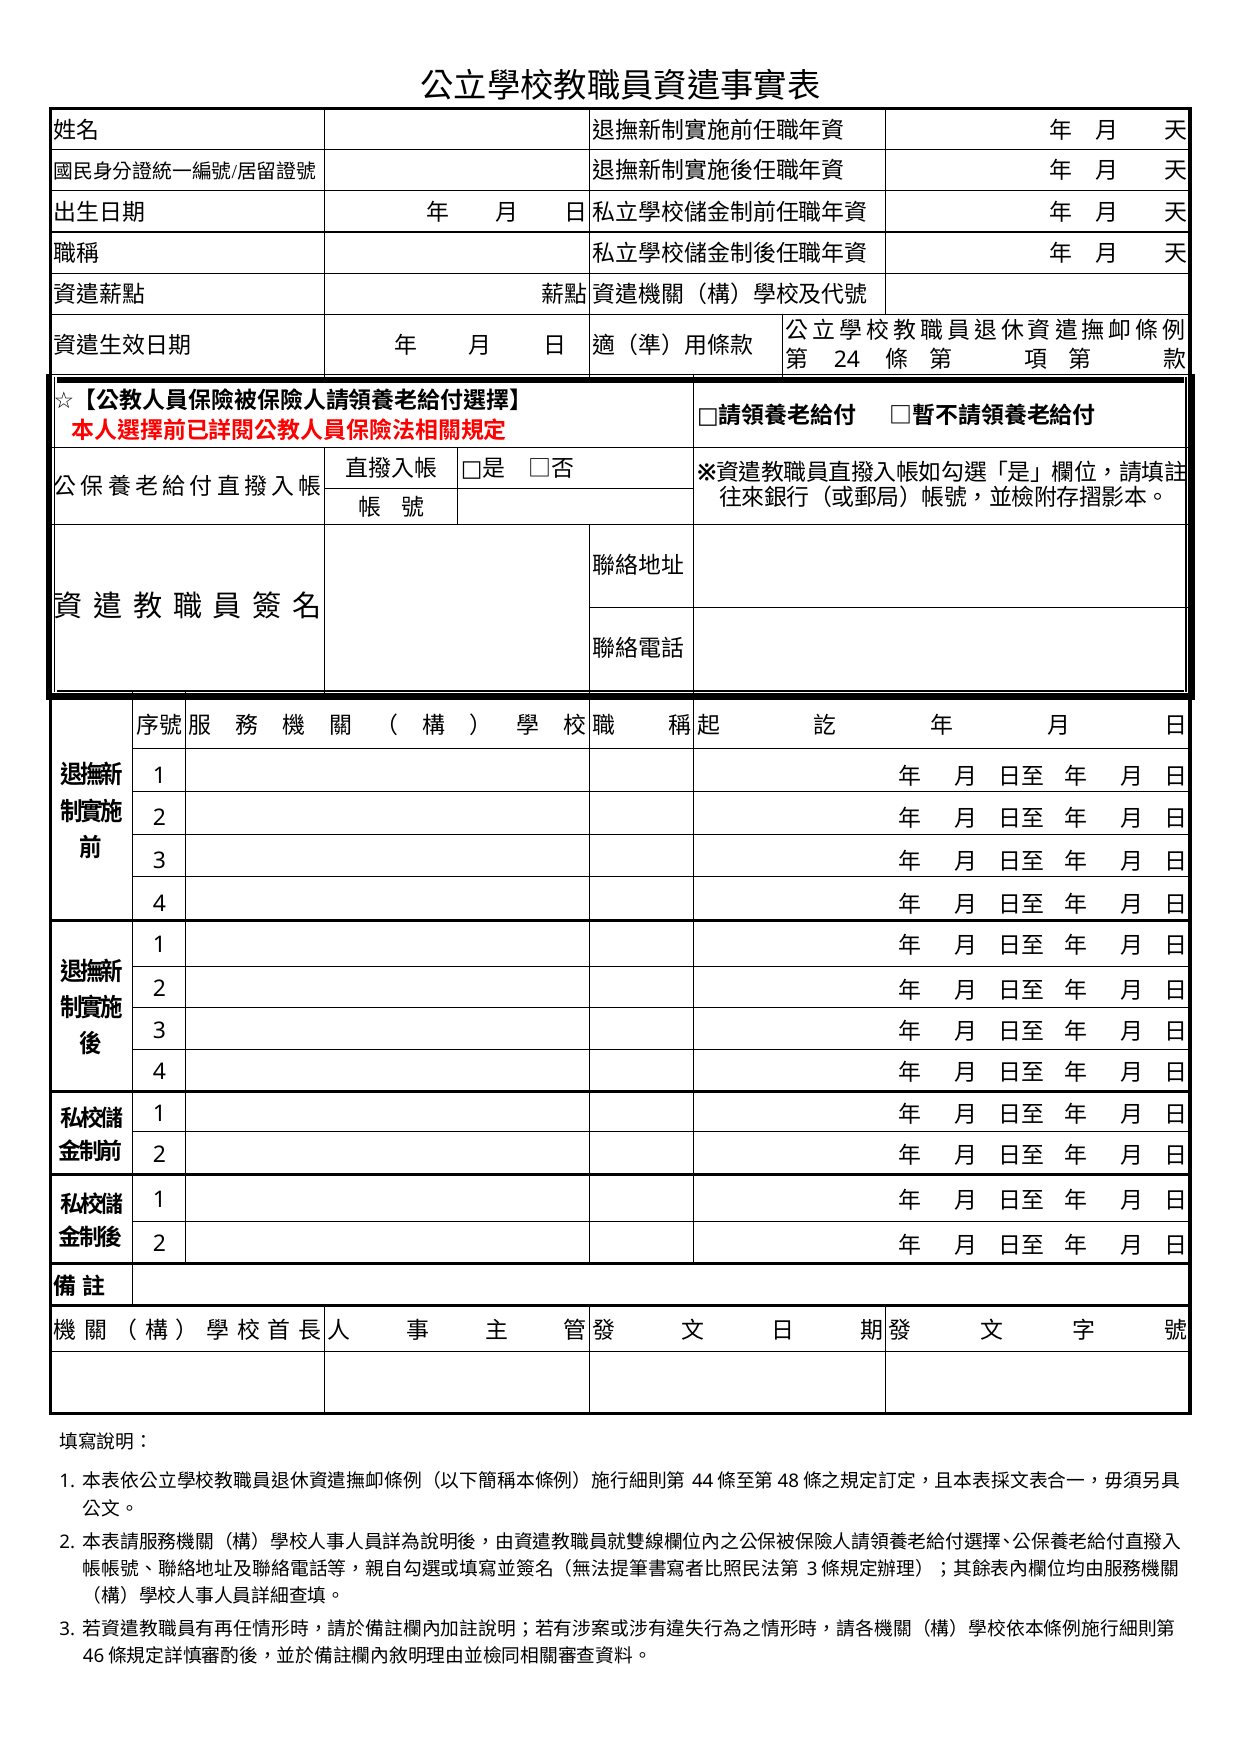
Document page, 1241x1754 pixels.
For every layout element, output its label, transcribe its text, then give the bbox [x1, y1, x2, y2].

table_cell 退撫新制實施後任職年資 [590, 150, 885, 190]
table_cell [52, 1352, 324, 1412]
table_cell 姓名 [52, 110, 324, 149]
table_cell 資遣生效日期 [52, 315, 324, 373]
table_cell 年 月 日至 年 月 日 [694, 1008, 1188, 1048]
table_cell 聯絡地址 [590, 525, 693, 607]
table_cell 年 月 天 [886, 150, 1188, 190]
table_cell [186, 1050, 589, 1090]
table_cell 序號 [133, 700, 185, 748]
table_cell 4 [133, 877, 185, 919]
table_cell [590, 967, 693, 1007]
table_cell 職稱 [590, 700, 693, 748]
table_cell 年 月 日 [325, 315, 589, 373]
table_cell [186, 1222, 589, 1262]
table_cell 年 月 日至 年 月 日 [694, 1132, 1188, 1173]
table_cell 職稱 [52, 233, 324, 273]
table_cell 年 月 日至 年 月 日 [694, 1176, 1188, 1221]
table_cell 發文字號 [886, 1307, 1188, 1351]
table_cell [133, 1265, 1188, 1303]
table_cell [325, 525, 589, 690]
table_cell [186, 749, 589, 791]
table_cell [590, 877, 693, 919]
table_cell [186, 1093, 589, 1131]
table_cell 人事主管 [325, 1307, 589, 1351]
table_cell 2 [133, 1222, 185, 1262]
table_cell 年 月 日至 年 月 日 [694, 877, 1188, 919]
table_cell [186, 792, 589, 833]
table_cell 公保養老給付直撥入帳 [55, 448, 324, 524]
table_cell [886, 1352, 1188, 1412]
table_cell [186, 877, 589, 919]
table_cell 4 [133, 1050, 185, 1090]
table_cell 年 月 日至 年 月 日 [694, 1050, 1188, 1090]
table_cell 年 月 天 [886, 191, 1188, 231]
table_cell 私立學校儲金制前任職年資 [590, 191, 885, 231]
table_cell [325, 1352, 589, 1412]
list 本表依公立學校教職員退休資遣撫卹條例（以下簡稱本條例）施行細則第44條至第48條之規定訂定，且本表採文表合一，毋須另具公文。 [59, 1466, 1181, 1521]
table_cell 發文日期 [590, 1307, 885, 1351]
table_cell 直撥入帳 [325, 448, 457, 488]
table_cell 年 月 日至 年 月 日 [694, 835, 1188, 876]
table_cell 年 月 日至 年 月 日 [694, 922, 1188, 966]
table_cell 起訖年月日 [694, 700, 1188, 748]
text 填寫說明： [59, 1427, 1181, 1454]
table_cell [325, 150, 589, 190]
table_cell 適（準）用條款 [590, 315, 782, 373]
table_cell 機關（構）學校首長 [52, 1307, 324, 1351]
table_cell [590, 1352, 885, 1412]
table_cell 1 [133, 1176, 185, 1221]
table_cell 私校儲金制前 [52, 1093, 132, 1173]
table_cell [325, 233, 589, 273]
list 本表請服務機關（構）學校人事人員詳為說明後，由資遣教職員就雙線欄位內之公保被保險人請領養老給付選擇、公保養老給付直撥入帳帳號、聯絡地址及聯絡電話等，親自勾選或填寫並簽名（無法提筆書寫者比照民法第3條規定辦理）；其餘表內欄位均由服務機關（構）學校人事人員詳細查填。 [59, 1526, 1181, 1608]
table_cell 資遣機關（構）學校及代號 [590, 274, 885, 314]
table_cell [186, 967, 589, 1007]
table_cell 年 月 日至 年 月 日 [694, 967, 1188, 1007]
table_cell 國民身分證統一編號/居留證號 [52, 150, 324, 190]
list 若資遣教職員有再任情形時，請於備註欄內加註說明；若有涉案或涉有違失行為之情形時，請各機關（構）學校依本條例施行細則第46條規定詳慎審酌後，並於備註欄內敘明理由並檢同相關審查資料。 [59, 1614, 1181, 1668]
table_cell [325, 110, 589, 149]
table_cell [590, 749, 693, 791]
table_cell [590, 922, 693, 966]
table_cell 私校儲金制後 [52, 1176, 132, 1262]
table_cell [694, 525, 1185, 607]
table_cell [694, 608, 1185, 690]
table_cell 年 月 日至 年 月 日 [694, 1093, 1188, 1131]
table_cell 2 [133, 792, 185, 833]
table_cell 出生日期 [52, 191, 324, 231]
table_cell 年 月 天 [886, 233, 1188, 273]
table_cell 服務機關（構）學校 [186, 700, 589, 748]
table_cell □是 □否 [458, 448, 693, 488]
table_cell [886, 274, 1188, 314]
table_cell 1 [133, 1093, 185, 1131]
table_cell [590, 792, 693, 833]
table_cell [186, 835, 589, 876]
table_cell 年 月 日 [325, 191, 589, 231]
table_cell 資遣教職員簽名 [55, 525, 324, 690]
table_cell 退撫新制實施後 [52, 922, 132, 1090]
table_cell [186, 1132, 589, 1173]
table_cell 2 [133, 967, 185, 1007]
table_cell ☆【公教人員保險被保險人請領養老給付選擇】 本人選擇前已詳閱公教人員保險法相關規定 [52, 375, 693, 447]
table_cell 年 月 天 [886, 110, 1188, 149]
table_cell [186, 1008, 589, 1048]
table_cell [186, 922, 589, 966]
table_cell [458, 489, 693, 524]
table_cell [590, 1176, 693, 1221]
table_cell 2 [133, 1132, 185, 1173]
table_cell 帳 號 [325, 489, 457, 524]
table_cell 年 月 日至 年 月 日 [694, 749, 1188, 791]
table_cell ※資遣教職員直撥入帳如勾選「是」欄位，請填註往來銀行（或郵局）帳號，並檢附存摺影本。 [694, 448, 1185, 524]
table_header 公立學校教職員資遣事實表 [50, 59, 1190, 107]
table_cell 退撫新制實施前 [52, 700, 132, 919]
table_cell 年 月 日至 年 月 日 [694, 1222, 1188, 1262]
table_cell 1 [133, 749, 185, 791]
table_cell 1 [133, 922, 185, 966]
table_cell [590, 1222, 693, 1262]
table_cell 私立學校儲金制後任職年資 [590, 233, 885, 273]
table_cell 聯絡電話 [590, 608, 693, 690]
table_cell 年 月 日至 年 月 日 [694, 792, 1188, 833]
table_cell [186, 1176, 589, 1221]
table_cell 資遣薪點 [52, 274, 324, 314]
table_cell 備 註 [52, 1265, 132, 1303]
table_cell 薪點 [325, 274, 589, 314]
table_cell 3 [133, 1008, 185, 1048]
table_cell □請領養老給付 □暫不請領養老給付 [694, 375, 1188, 447]
table_cell [590, 1093, 693, 1131]
table_cell 3 [133, 835, 185, 876]
table_cell [590, 1132, 693, 1173]
table_cell [590, 835, 693, 876]
table_cell 公立學校教職員退休資遣撫卹條例 第24條第 項第 款 [783, 315, 1188, 373]
table_cell 退撫新制實施前任職年資 [590, 110, 885, 149]
table_cell [590, 1050, 693, 1090]
table_cell [590, 1008, 693, 1048]
